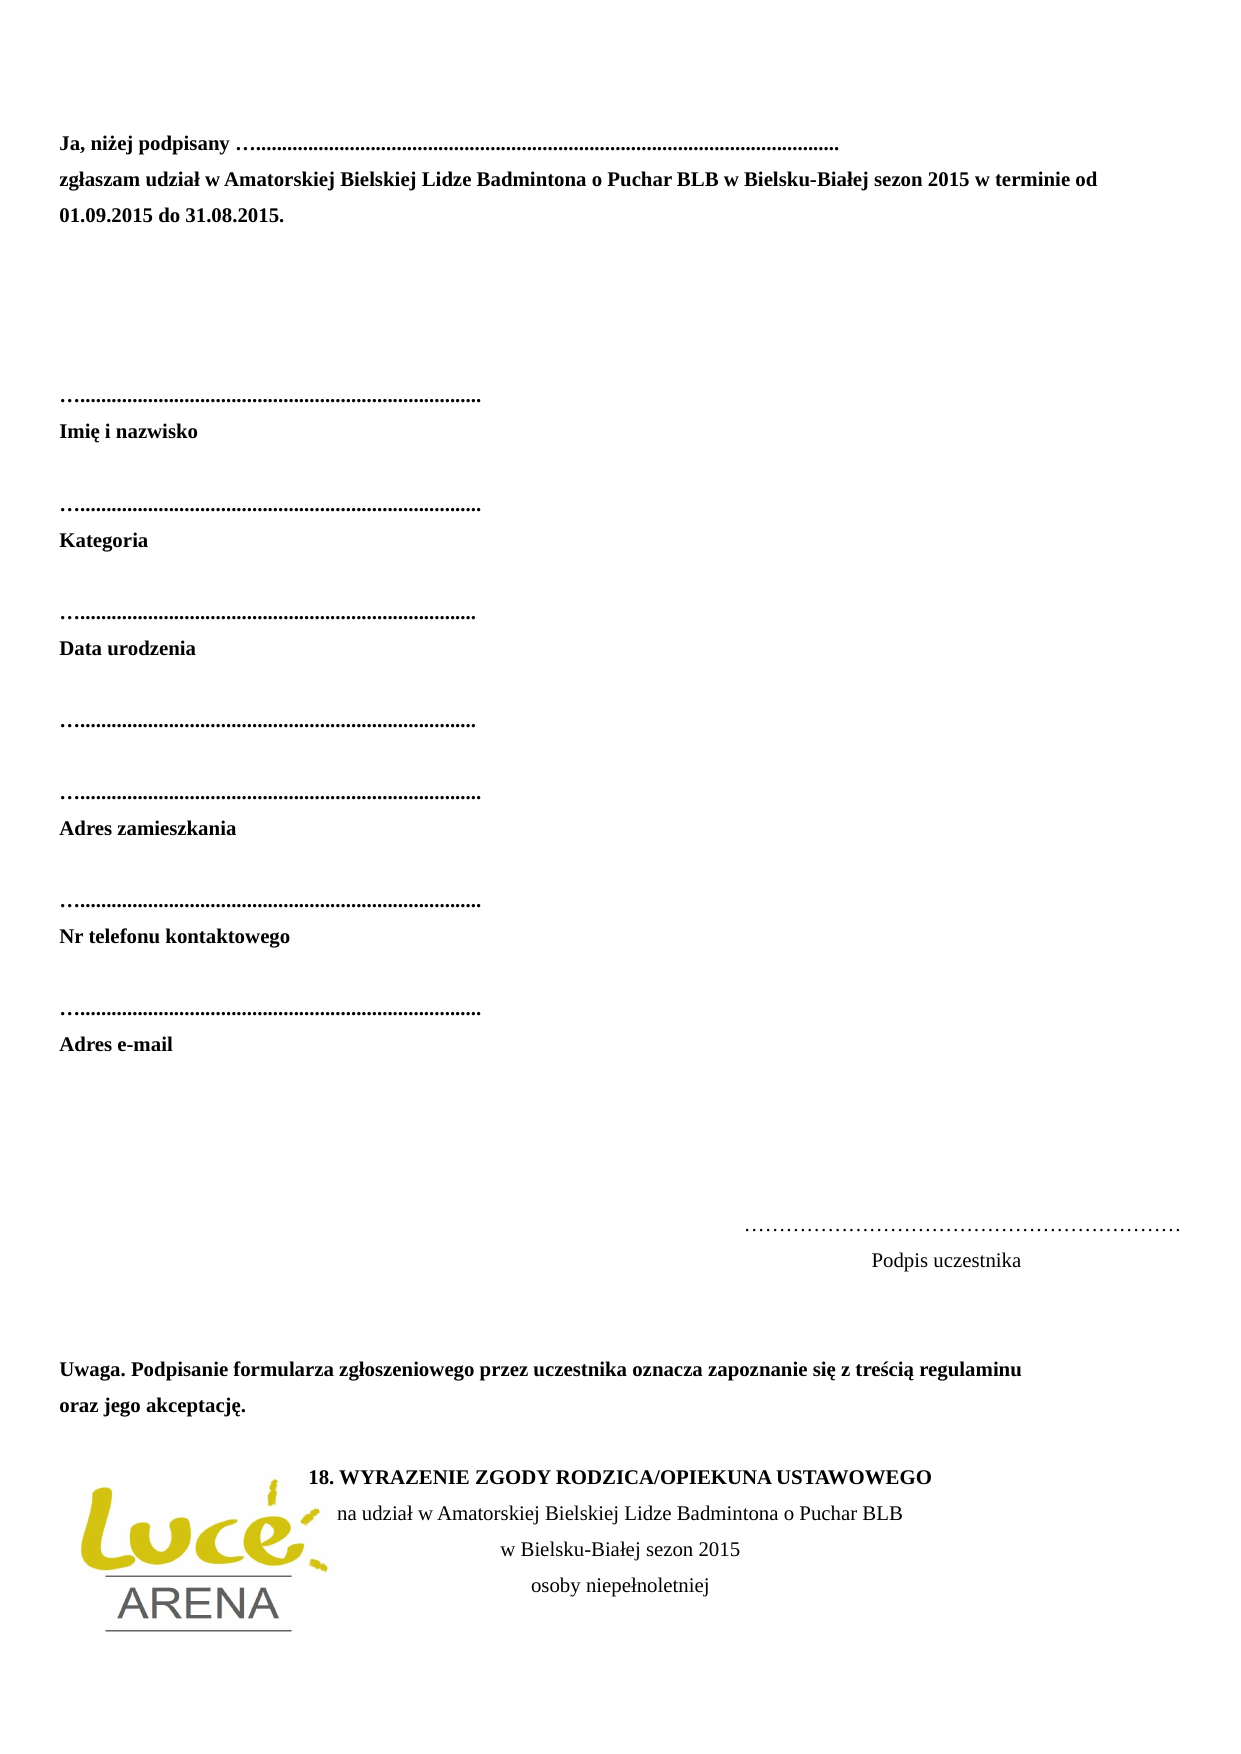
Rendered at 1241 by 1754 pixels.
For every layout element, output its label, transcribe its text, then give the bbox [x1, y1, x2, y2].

text Imię i nazwisko [59, 419, 1181, 443]
text …............................................................................. [59, 996, 1181, 1020]
text …............................................................................. [59, 888, 1181, 912]
text Podpis uczestnika [59, 1248, 1181, 1272]
text w Bielsku-Białej sezon 2015 [352, 1537, 1181, 1561]
picture [55, 1461, 352, 1664]
text Data urodzenia [59, 636, 1181, 660]
text Adres zamieszkania [59, 816, 1181, 840]
text Uwaga. Podpisanie formularza zgłoszeniowego przez uczestnika oznacza zapoznanie się z treścią regulaminu [59, 1357, 1181, 1381]
text Adres e-mail [59, 1032, 1181, 1056]
text Kategoria [59, 528, 1181, 552]
text Nr telefonu kontaktowego [59, 924, 1181, 948]
text osoby niepełnoletniej [352, 1573, 1181, 1597]
text …............................................................................ [59, 708, 1181, 732]
text …............................................................................. [59, 492, 1181, 516]
text na udział w Amatorskiej Bielskiej Lidze Badmintona o Puchar BLB [352, 1501, 1181, 1525]
text …............................................................................ [59, 600, 1181, 624]
text zgłaszam udział w Amatorskiej Bielskiej Lidze Badmintona o Puchar BLB w Bielsku-Białej sezon 2015 w terminie od 01.09.2015 do 31.08.2015. [59, 167, 1181, 227]
text oraz jego akceptację. [59, 1393, 1181, 1417]
text 18. WYRAZENIE ZGODY RODZICA/OPIEKUNA USTAWOWEGO [352, 1465, 1181, 1489]
text …............................................................................. [59, 383, 1181, 407]
text …............................................................................. [59, 780, 1181, 804]
text Ja, niżej podpisany …................................................................................................................ [59, 131, 1181, 155]
text ……………………………………………………… [59, 1212, 1181, 1236]
